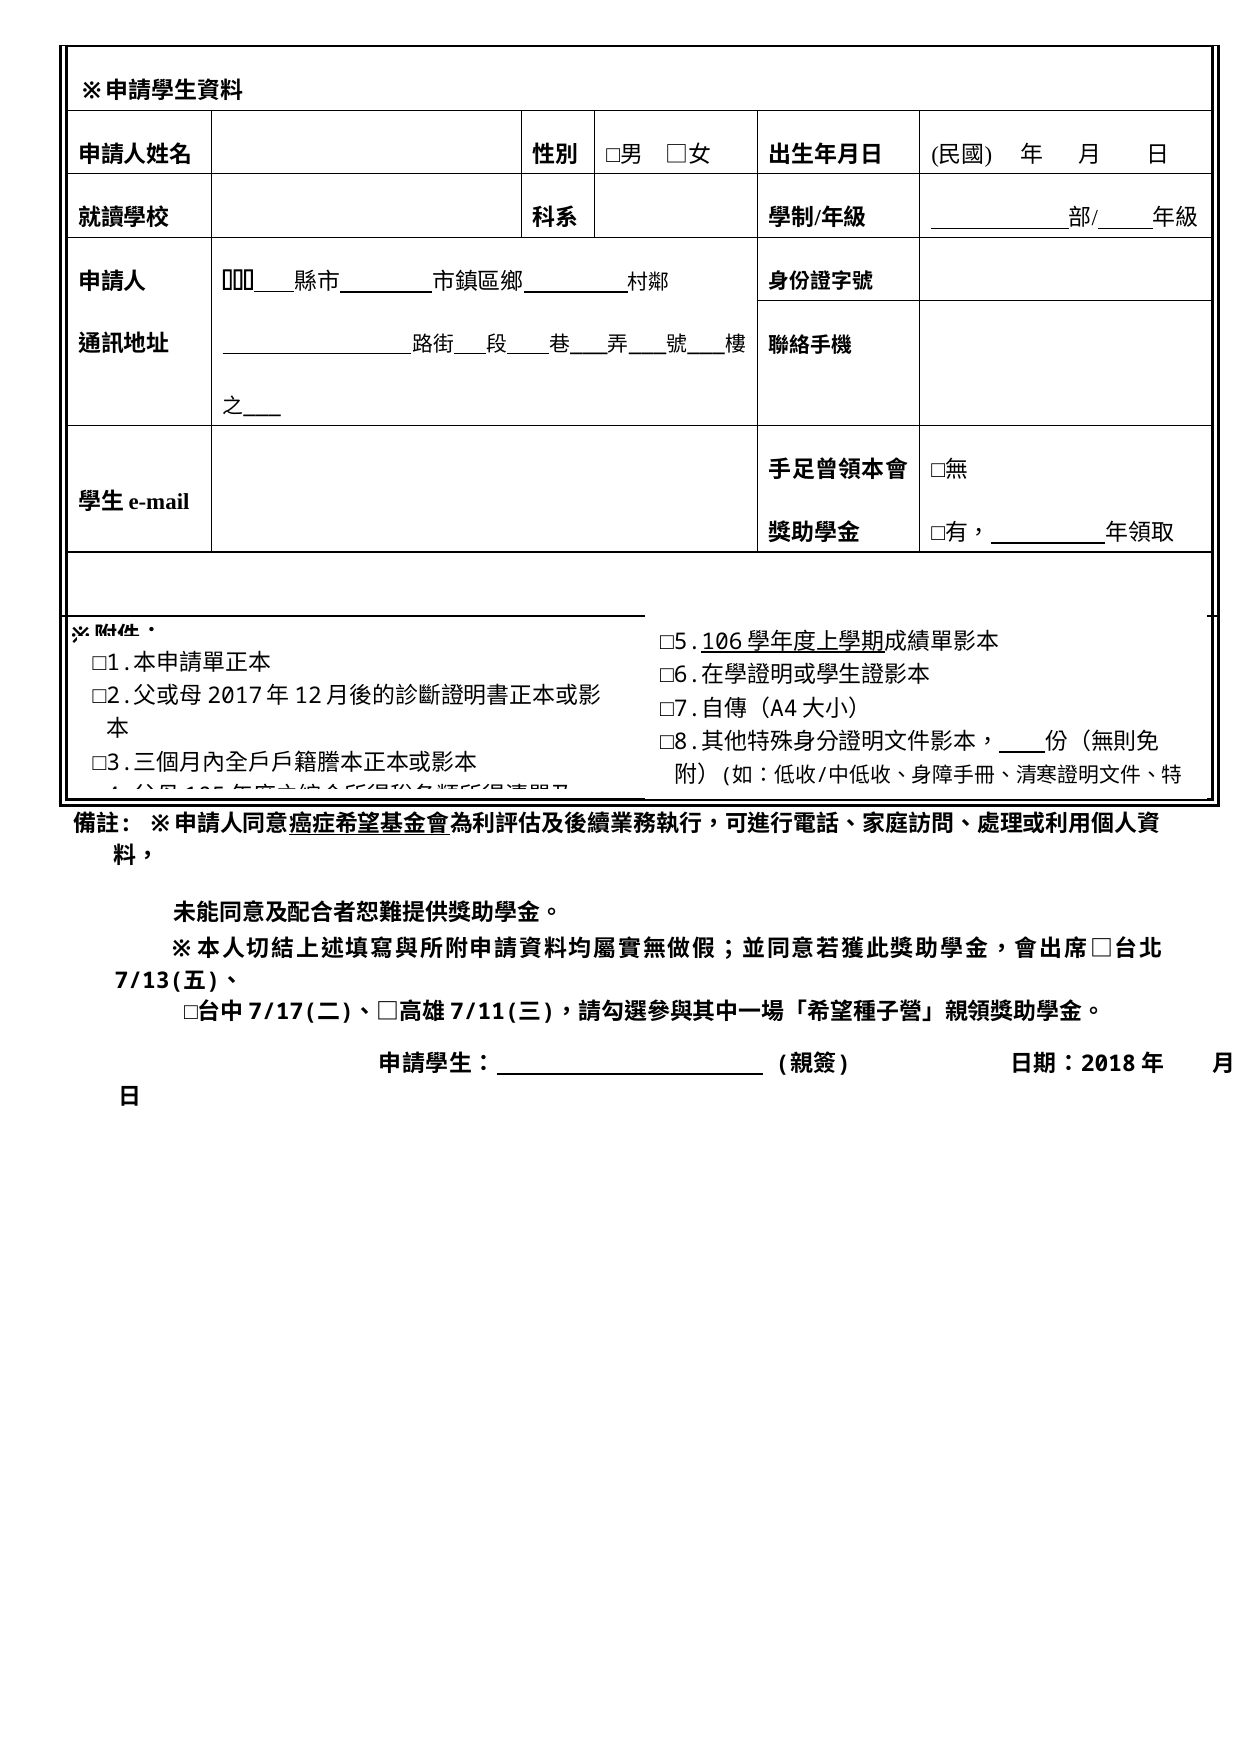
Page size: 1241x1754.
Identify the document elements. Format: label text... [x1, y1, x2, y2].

table_cell [212, 111, 521, 173]
table_cell 學生e-mail [68, 426, 211, 551]
table_cell [212, 174, 521, 237]
table_cell 申請人姓名 [68, 111, 211, 173]
table_cell 科系 [522, 174, 594, 237]
text 未能同意及配合者恕難提供獎助學金。 [118, 869, 1162, 932]
text 備註: ※申請人同意癌症希望基金會為利評估及後續業務執行，可進行電話、家庭訪問、處理或利用個人資料， [59, 807, 1162, 869]
table_cell ※附件： [68, 615, 1211, 799]
table_cell 聯絡手機 [758, 301, 919, 425]
table_cell ※申請學生資料 [68, 47, 1211, 110]
text ※本人切結上述填寫與所附申請資料均屬實無做假；並同意若獲此獎助學金，會出席□台北7/13(五)、 [74, 932, 1162, 994]
table_cell 出生年月日 [758, 111, 919, 173]
table_cell □男 □女 [595, 111, 757, 173]
table_cell [212, 426, 757, 551]
table_cell 申請人 通訊地址 [68, 238, 211, 425]
table_cell 手足曾領本會獎助學金 [758, 426, 919, 551]
table_cell 性別 [522, 111, 594, 173]
table_cell 學制/年級 [758, 174, 919, 237]
table_cell  縣市 市鎮區鄉 村鄰 路街 段 巷___弄___號___樓之___ [212, 238, 757, 425]
table_header [68, 553, 1211, 615]
table_cell 就讀學校 [68, 174, 211, 237]
table_cell [920, 238, 1211, 300]
text □台中7/17(二)、□高雄7/11(三)，請勾選參與其中一場「希望種子營」親領獎助學金。 [74, 994, 1162, 1026]
table_cell □無 □有， 年領取 [920, 426, 1211, 551]
table_cell 身份證字號 [758, 238, 919, 300]
table_cell 部/ 年級 [920, 174, 1211, 237]
table_cell [595, 174, 757, 237]
table_cell (民國) 年 月 日 [920, 111, 1211, 173]
text 申請學生： (親簽) 日期：2018年 月 日 [118, 1044, 1236, 1111]
table_cell [920, 301, 1211, 425]
